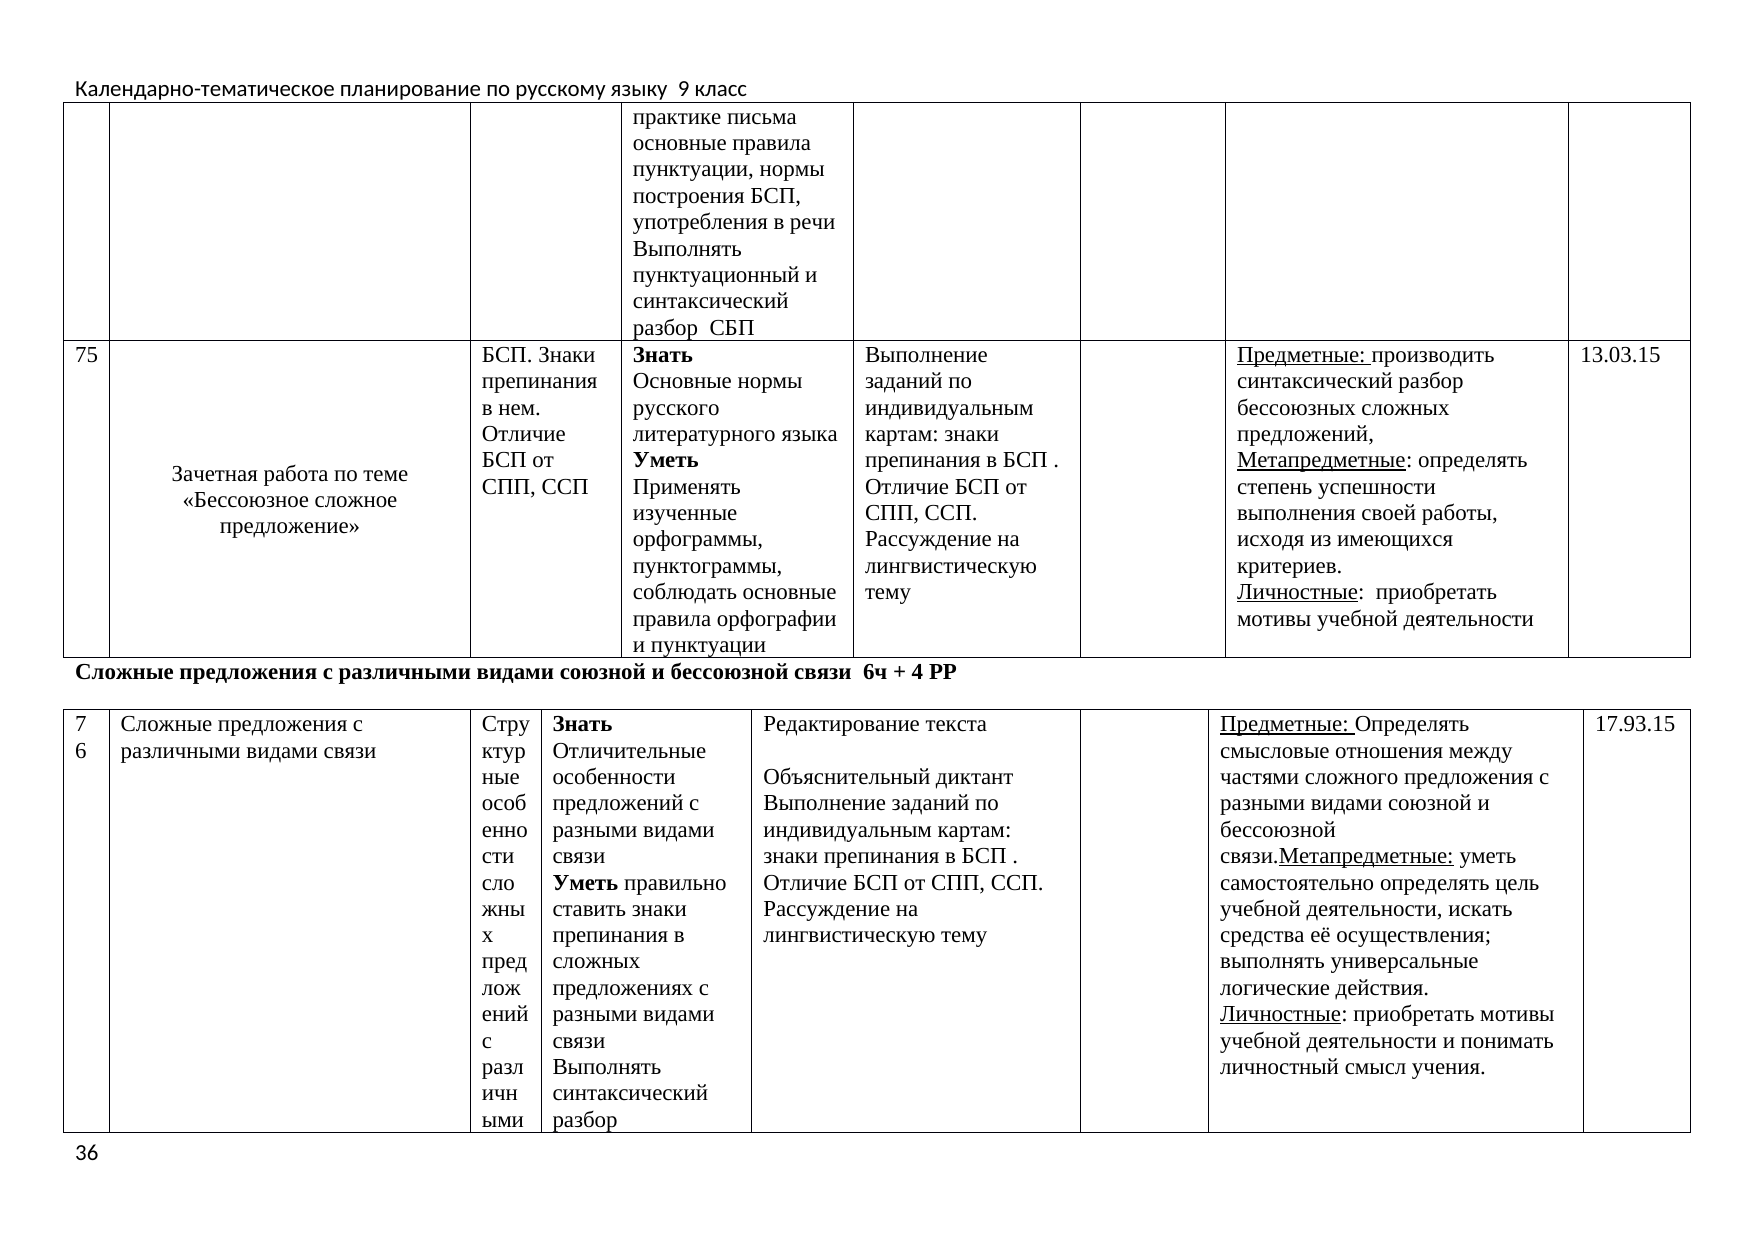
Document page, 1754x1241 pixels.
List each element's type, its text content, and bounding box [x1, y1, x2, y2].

table_cell Выполнение заданий по индивидуальным картам: знаки препинания в БСП . Отличие БСП от СПП, ССП. Рассуждение на лингвистическую тему [854, 341, 1080, 657]
text Сложные предложения с различными видами союзной и бессоюзной связи 6ч + 4 РР [75, 658, 1679, 685]
table_cell 13.03.15 [1569, 341, 1690, 657]
table_cell [1081, 103, 1225, 340]
table_cell [64, 103, 109, 340]
table_header Предметные: Определять смысловые отношения между частями сложного предложения с разными видами союзной и бессоюзной связи.Метапредметные: уметь самостоятельно определять цель учебной деятельности, искать средства её осуществления; выполнять универсальные логические действия. Личностные: приобретать мотивы учебной деятельности и понимать личностный смысл учения. [1209, 710, 1583, 1132]
table_header Редактирование текста Объяснительный диктант Выполнение заданий по индивидуальным картам: знаки препинания в БСП . Отличие БСП от СПП, ССП. Рассуждение на лингвистическую тему [752, 710, 1080, 1132]
table_cell [110, 103, 470, 340]
table_header Знать Отличительные особенности предложений с разными видами связи Уметь правильно ставить знаки препинания в сложных предложениях с разными видами связи Выполнять синтаксический разбор [542, 710, 751, 1132]
table_header 76 [64, 710, 109, 1132]
table_cell [1569, 103, 1690, 340]
table_cell [1081, 341, 1225, 657]
table_header 17.93.15 [1584, 710, 1690, 1132]
table_cell [471, 103, 621, 340]
table_header Структурные особенности сложных предложений с различными [471, 710, 541, 1132]
table_cell [854, 103, 1080, 340]
table_header Сложные предложения с различными видами связи [110, 710, 470, 1132]
table_cell БСП. Знаки препинания в нем. Отличие БСП от СПП, ССП [471, 341, 621, 657]
table_cell практике письма основные правила пунктуации, нормы построения БСП, употребления в речи Выполнять пунктуационный и синтаксический разбор СБП [622, 103, 853, 340]
table_cell Знать Основные нормы русского литературного языка Уметь Применять изученные орфограммы, пунктограммы, соблюдать основные правила орфографии и пунктуации [622, 341, 853, 657]
table_cell Предметные: производить синтаксический разбор бессоюзных сложных предложений, Метапредметные: определять степень успешности выполнения своей работы, исходя из имеющихся критериев. Личностные: приобретать мотивы учебной деятельности [1226, 341, 1568, 657]
table_header [1081, 710, 1208, 1132]
table_cell [1226, 103, 1568, 340]
table_cell 75 [64, 341, 109, 657]
table_cell Зачетная работа по теме «Бессоюзное сложное предложение» [110, 341, 470, 657]
